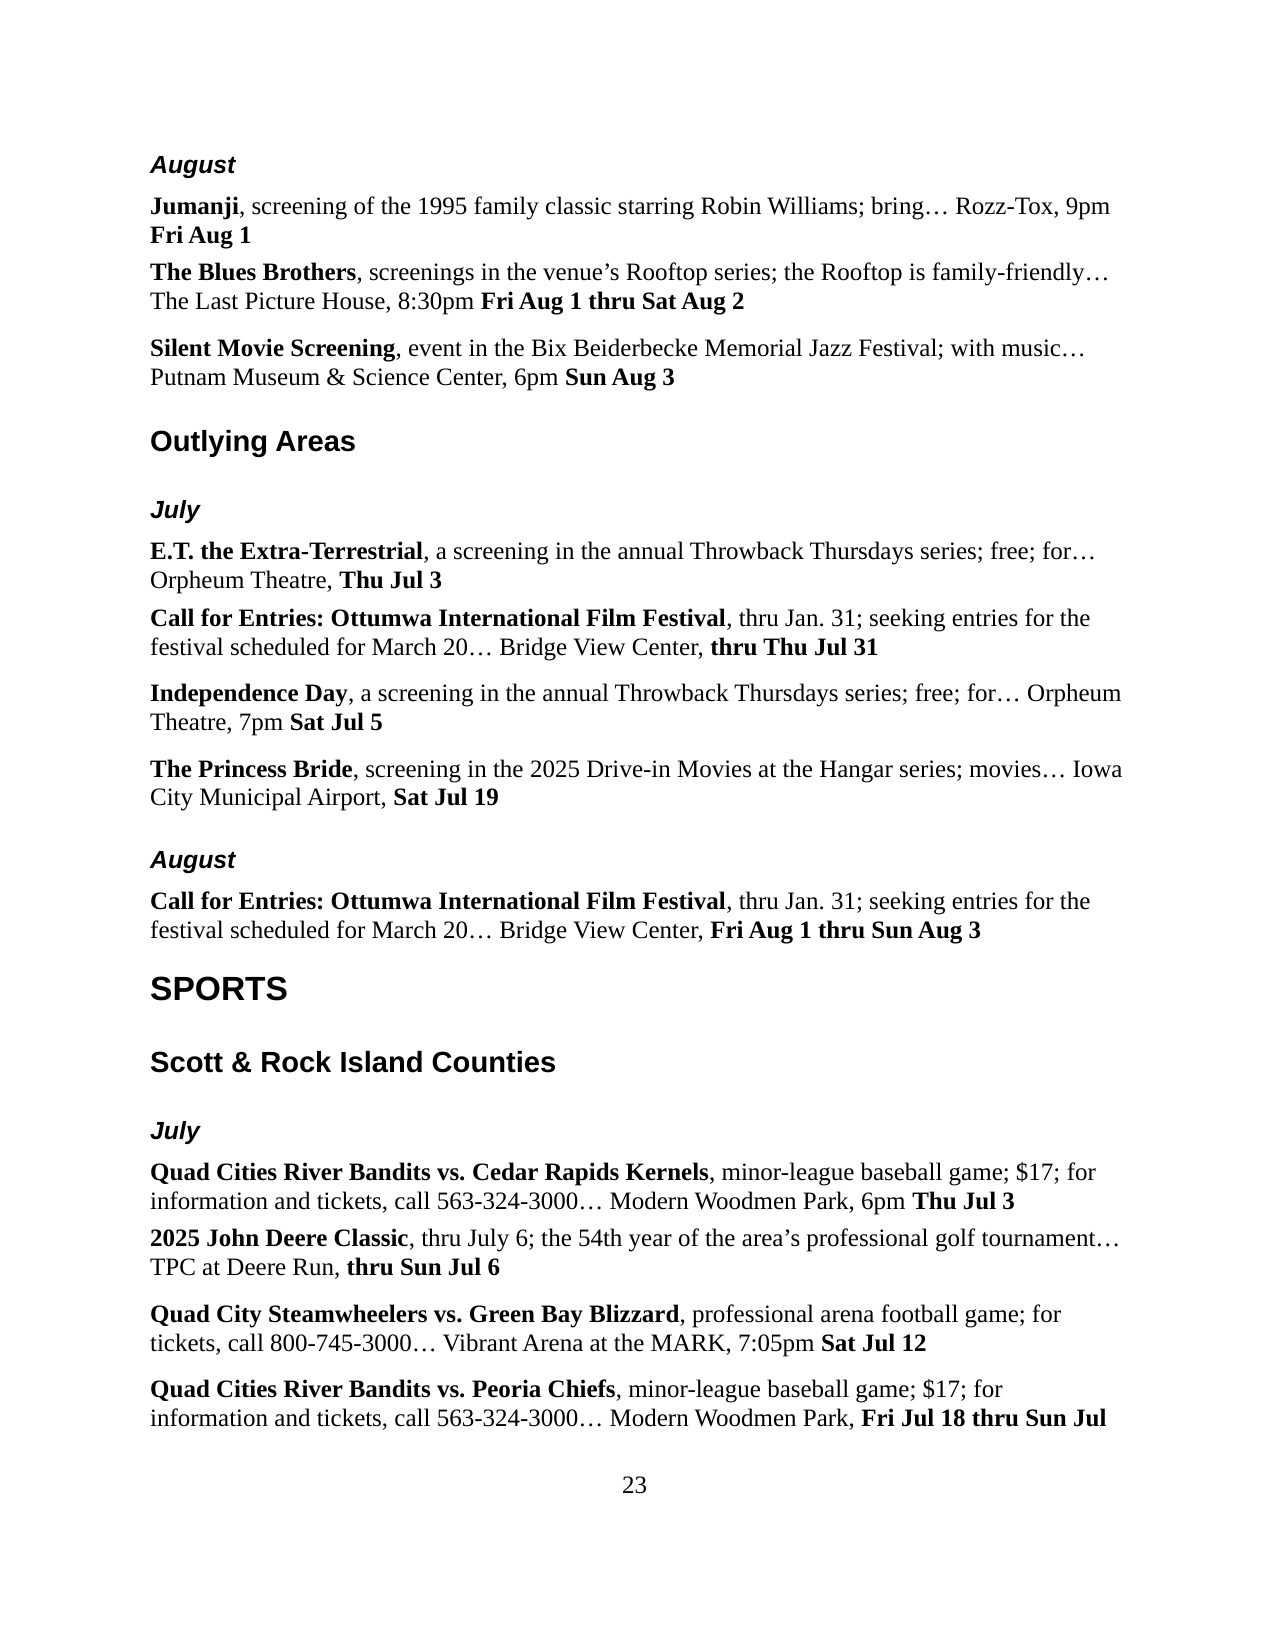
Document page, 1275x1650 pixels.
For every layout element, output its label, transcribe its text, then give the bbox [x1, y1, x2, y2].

subtitle July [150, 495, 1125, 524]
subtitle August [150, 150, 1125, 178]
text Silent Movie Screening, event in the Bix Beiderbecke Memorial Jazz Festival; with music… Putnam Museum & Science Center, 6pm Sun Aug 3 [150, 333, 1125, 390]
subtitle July [150, 1116, 1125, 1144]
subtitle August [150, 845, 1125, 874]
text The Blues Brothers, screenings in the venue’s Rooftop series; the Rooftop is family-friendly… The Last Picture House, 8:30pm Fri Aug 1 thru Sat Aug 2 [150, 257, 1125, 315]
text Quad City Steamwheelers vs. Green Bay Blizzard, professional arena football game; for tickets, call 800-745-3000… Vibrant Arena at the MARK, 7:05pm Sat Jul 12 [150, 1299, 1125, 1356]
text The Princess Bride, screening in the 2025 Drive-in Movies at the Hangar series; movies… Iowa City Municipal Airport, Sat Jul 19 [150, 754, 1125, 811]
text Jumanji, screening of the 1995 family classic starring Robin Williams; bring… Rozz-Tox, 9pm Fri Aug 1 [150, 191, 1125, 248]
text E.T. the Extra-Terrestrial, a screening in the annual Throwback Thursdays series; free; for… Orpheum Theatre, Thu Jul 3 [150, 536, 1125, 594]
text Quad Cities River Bandits vs. Peoria Chiefs, minor-league baseball game; $17; for information and tickets, call 563-324-3000… Modern Woodmen Park, Fri Jul 18 thru Sun Jul [150, 1374, 1125, 1432]
subtitle SPORTS [150, 969, 1125, 1007]
subtitle Outlying Areas [150, 424, 1125, 458]
text 2025 John Deere Classic, thru July 6; the 54th year of the area’s professional golf tournament… TPC at Deere Run, thru Sun Jul 6 [150, 1223, 1125, 1281]
text Quad Cities River Bandits vs. Cedar Rapids Kernels, minor-league baseball game; $17; for information and tickets, call 563-324-3000… Modern Woodmen Park, 6pm Thu Jul 3 [150, 1157, 1125, 1214]
subtitle Scott & Rock Island Counties [150, 1045, 1125, 1078]
text Call for Entries: Ottumwa International Film Festival, thru Jan. 31; seeking entries for the festival scheduled for March 20… Bridge View Center, thru Thu Jul 31 [150, 603, 1125, 660]
text Call for Entries: Ottumwa International Film Festival, thru Jan. 31; seeking entries for the festival scheduled for March 20… Bridge View Center, Fri Aug 1 thru Sun Aug 3 [150, 886, 1125, 944]
text Independence Day, a screening in the annual Throwback Thursdays series; free; for… Orpheum Theatre, 7pm Sat Jul 5 [150, 678, 1125, 736]
